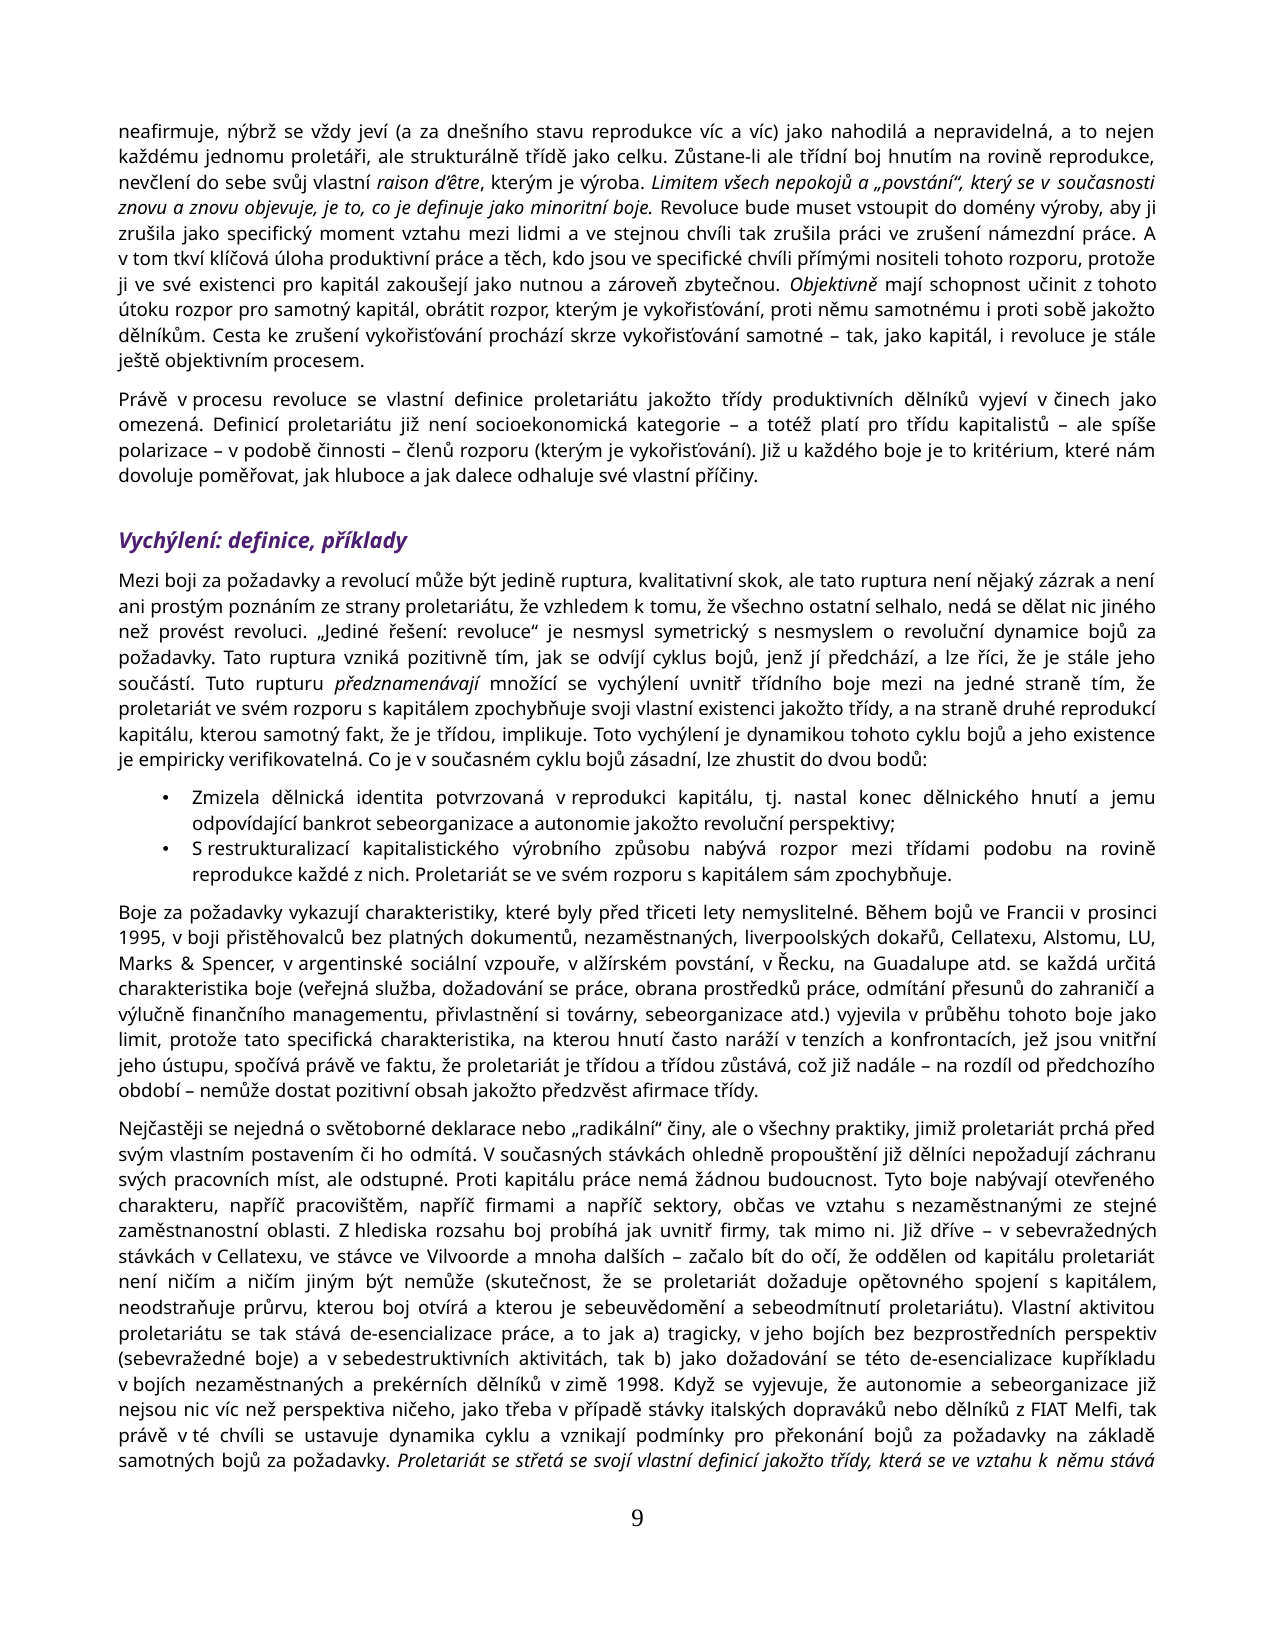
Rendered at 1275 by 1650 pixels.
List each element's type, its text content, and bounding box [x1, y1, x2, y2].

text Boje za požadavky vykazují charakteristiky, které byly před třiceti lety nemyslitelné. Během bojů ve Francii v prosinci 1995, v boji přistěhovalců bez platných dokumentů, nezaměstnaných, liverpoolských dokařů, Cellatexu, Alstomu, LU, Marks & Spencer, v argentinské sociální vzpouře, v alžírském povstání, v Řecku, na Guadalupe atd. se každá určitá charakteristika boje (veřejná služba, dožadování se práce, obrana prostředků práce, odmítání přesunů do zahraničí a výlučně finančního managementu, přivlastnění si továrny, sebeorganizace atd.) vyjevila v průběhu tohoto boje jako limit, protože tato specifická charakteristika, na kterou hnutí často naráží v tenzích a konfrontacích, jež jsou vnitřní jeho ústupu, spočívá právě ve faktu, že proletariát je třídou a třídou zůstává, což již nadále – na rozdíl od předchozího období – nemůže dostat pozitivní obsah jakožto předzvěst afirmace třídy. [118, 899, 1157, 1103]
text Nejčastěji se nejedná o světoborné deklarace nebo „radikální“ činy, ale o všechny praktiky, jimiž proletariát prchá před svým vlastním postavením či ho odmítá. V současných stávkách ohledně propouštění již dělníci nepožadují záchranu svých pracovních míst, ale odstupné. Proti kapitálu práce nemá žádnou budoucnost. Tyto boje nabývají otevřeného charakteru, napříč pracovištěm, napříč firmami a napříč sektory, občas ve vztahu s nezaměstnanými ze stejné zaměstnanostní oblasti. Z hlediska rozsahu boj probíhá jak uvnitř firmy, tak mimo ni. Již dříve – v sebevražedných stávkách v Cellatexu, ve stávce ve Vilvoorde a mnoha dalších – začalo bít do očí, že oddělen od kapitálu proletariát není ničím a ničím jiným být nemůže (skutečnost, že se proletariát dožaduje opětovného spojení s kapitálem, neodstraňuje průrvu, kterou boj otvírá a kterou je sebeuvědomění a sebeodmítnutí proletariátu). Vlastní aktivitou proletariátu se tak stává de-esencializace práce, a to jak a) tragicky, v jeho bojích bez bezprostředních perspektiv (sebevražedné boje) a v sebedestruktivních aktivitách, tak b) jako dožadování se této de-esencializace kupříkladu v bojích nezaměstnaných a prekérních dělníků v zimě 1998. Když se vyjevuje, že autonomie a sebeorganizace již nejsou nic víc než perspektiva ničeho, jako třeba v případě stávky italských dopraváků nebo dělníků z FIAT Melfi, tak právě v té chvíli se ustavuje dynamika cyklu a vznikají podmínky pro překonání bojů za požadavky na základě samotných bojů za požadavky. Proletariát se střetá se svojí vlastní definicí jakožto třídy, která se ve vztahu k němu stává [118, 1116, 1157, 1473]
text Právě v procesu revoluce se vlastní definice proletariátu jakožto třídy produktivních dělníků vyjeví v činech jako omezená. Definicí proletariátu již není socioekonomická kategorie – a totéž platí pro třídu kapitalistů – ale spíše polarizace – v podobě činnosti – členů rozporu (kterým je vykořisťování). Již u každého boje je to kritérium, které nám dovoluje poměřovat, jak hluboce a jak dalece odhaluje své vlastní příčiny. [118, 386, 1157, 488]
list S restrukturalizací kapitalistického výrobního způsobu nabývá rozpor mezi třídami podobu na rovině reprodukce každé z nich. Proletariát se ve svém rozporu s kapitálem sám zpochybňuje. [162, 835, 1157, 886]
text neafirmuje, nýbrž se vždy jeví (a za dnešního stavu reprodukce víc a víc) jako nahodilá a nepravidelná, a to nejen každému jednomu proletáři, ale strukturálně třídě jako celku. Zůstane-li ale třídní boj hnutím na rovině reprodukce, nevčlení do sebe svůj vlastní raison d’être, kterým je výroba. Limitem všech nepokojů a „povstání“, který se v současnosti znovu a znovu objevuje, je to, co je definuje jako minoritní boje. Revoluce bude muset vstoupit do domény výroby, aby ji zrušila jako specifický moment vztahu mezi lidmi a ve stejnou chvíli tak zrušila práci ve zrušení námezdní práce. A v tom tkví klíčová úloha produktivní práce a těch, kdo jsou ve specifické chvíli přímými nositeli tohoto rozporu, protože ji ve své existenci pro kapitál zakoušejí jako nutnou a zároveň zbytečnou. Objektivně mají schopnost učinit z tohoto útoku rozpor pro samotný kapitál, obrátit rozpor, kterým je vykořisťování, proti němu samotnému i proti sobě jakožto dělníkům. Cesta ke zrušení vykořisťování prochází skrze vykořisťování samotné – tak, jako kapitál, i revoluce je stále ještě objektivním procesem. [118, 118, 1157, 373]
text Mezi boji za požadavky a revolucí může být jedině ruptura, kvalitativní skok, ale tato ruptura není nějaký zázrak a není ani prostým poznáním ze strany proletariátu, že vzhledem k tomu, že všechno ostatní selhalo, nedá se dělat nic jiného než provést revoluci. „Jediné řešení: revoluce“ je nesmysl symetrický s nesmyslem o revoluční dynamice bojů za požadavky. Tato ruptura vzniká pozitivně tím, jak se odvíjí cyklus bojů, jenž jí předchází, a lze říci, že je stále jeho součástí. Tuto rupturu předznamenávají množící se vychýlení uvnitř třídního boje mezi na jedné straně tím, že proletariát ve svém rozporu s kapitálem zpochybňuje svoji vlastní existenci jakožto třídy, a na straně druhé reprodukcí kapitálu, kterou samotný fakt, že je třídou, implikuje. Toto vychýlení je dynamikou tohoto cyklu bojů a jeho existence je empiricky verifikovatelná. Co je v současném cyklu bojů zásadní, lze zhustit do dvou bodů: [118, 568, 1157, 772]
subtitle Vychýlení: definice, příklady [118, 525, 1157, 555]
list Zmizela dělnická identita potvrzovaná v reprodukci kapitálu, tj. nastal konec dělnického hnutí a jemu odpovídající bankrot sebeorganizace a autonomie jakožto revoluční perspektivy; [162, 784, 1157, 835]
